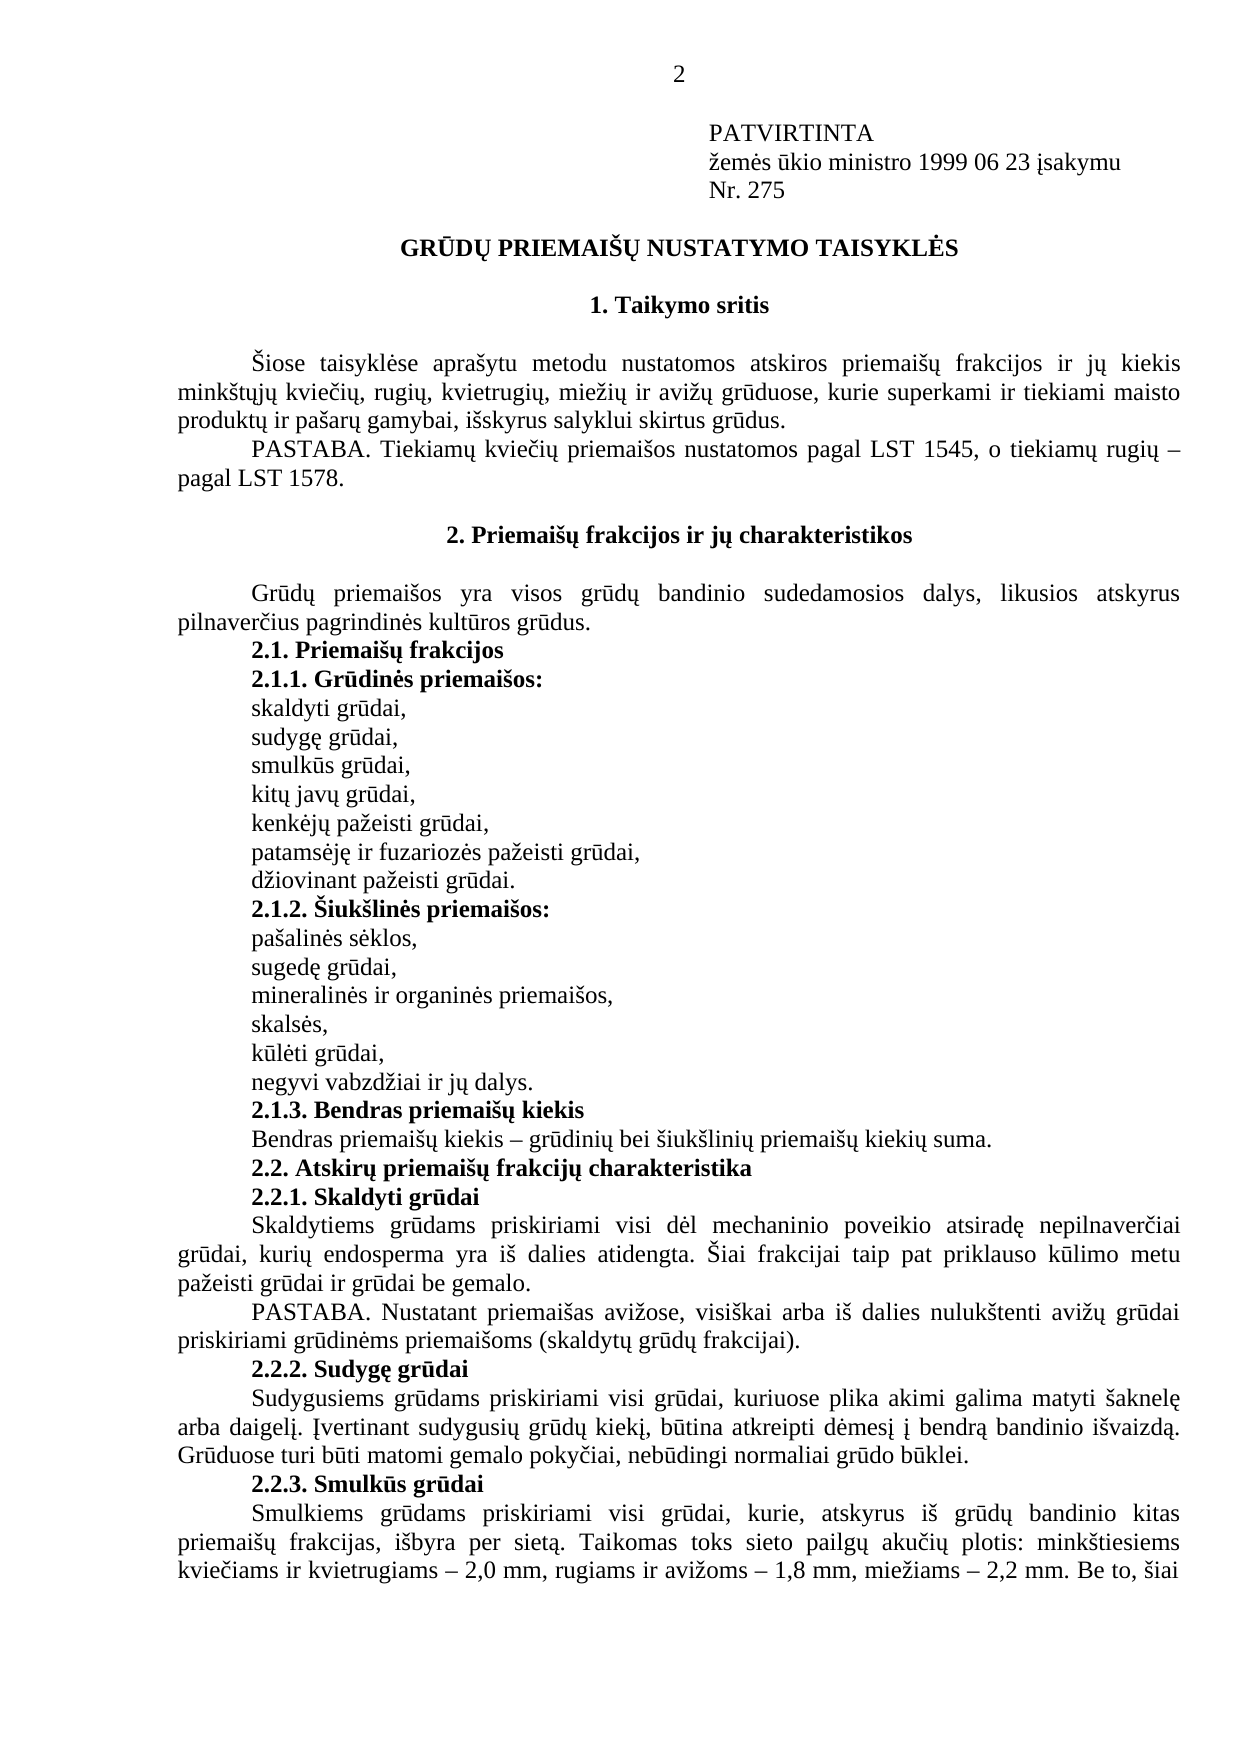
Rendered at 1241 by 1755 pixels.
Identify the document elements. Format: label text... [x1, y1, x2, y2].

text Skaldytiems grūdams priskiriami visi dėl mechaninio poveikio atsiradę nepilnaverčiai grūdai, kurių endosperma yra iš dalies atidengta. Šiai frakcijai taip pat priklauso kūlimo metu pažeisti grūdai ir grūdai be gemalo. [177, 1211, 1181, 1297]
text 2.2.2. Sudygę grūdai [177, 1354, 1181, 1383]
text PATVIRTINTA [177, 118, 1181, 147]
text 2.2. Atskirų priemaišų frakcijų charakteristika [177, 1153, 1181, 1182]
text Smulkiems grūdams priskiriami visi grūdai, kurie, atskyrus iš grūdų bandinio kitas priemaišų frakcijas, išbyra per sietą. Taikomas toks sieto pailgų akučių plotis: minkštiesiems kviečiams ir kvietrugiams – 2,0 mm, rugiams ir avižoms – 1,8 mm, miežiams – 2,2 mm. Be to, šiai [177, 1498, 1181, 1584]
text sudygę grūdai, [177, 722, 1181, 751]
text Grūdų priemaišos yra visos grūdų bandinio sudedamosios dalys, likusios atskyrus pilnaverčius pagrindinės kultūros grūdus. [177, 578, 1181, 636]
text pašalinės sėklos, [177, 923, 1181, 952]
text mineralinės ir organinės priemaišos, [177, 981, 1181, 1009]
text PASTABA. Nustatant priemaišas avižose, visiškai arba iš dalies nulukštenti avižų grūdai priskiriami grūdinėms priemaišoms (skaldytų grūdų frakcijai). [177, 1297, 1181, 1354]
text skalsės, [177, 1009, 1181, 1038]
text patamsėję ir fuzariozės pažeisti grūdai, [177, 837, 1181, 866]
text džiovinant pažeisti grūdai. [177, 866, 1181, 894]
text Nr. 275 [177, 176, 1181, 204]
text 2.2.1. Skaldyti grūdai [177, 1182, 1181, 1211]
text smulkūs grūdai, [177, 751, 1181, 779]
text negyvi vabzdžiai ir jų dalys. [177, 1067, 1181, 1096]
text Grūdų priemaišų nustatymo taisyklės [177, 233, 1181, 262]
text skaldyti grūdai, [177, 693, 1181, 722]
text 2.2.3. Smulkūs grūdai [177, 1469, 1181, 1498]
text Bendras priemaišų kiekis – grūdinių bei šiukšlinių priemaišų kiekių suma. [177, 1124, 1181, 1153]
text PASTABA. Tiekiamų kviečių priemaišos nustatomos pagal LST 1545, o tiekiamų rugių – pagal LST 1578. [177, 434, 1181, 492]
text kenkėjų pažeisti grūdai, [177, 808, 1181, 837]
text 2.1. Priemaišų frakcijos [177, 636, 1181, 664]
text žemės ūkio ministro 1999 06 23 įsakymu [177, 147, 1181, 176]
text kūlėti grūdai, [177, 1038, 1181, 1067]
text Šiose taisyklėse aprašytu metodu nustatomos atskiros priemaišų frakcijos ir jų kiekis minkštųjų kviečių, rugių, kvietrugių, miežių ir avižų grūduose, kurie superkami ir tiekiami maisto produktų ir pašarų gamybai, išskyrus salyklui skirtus grūdus. [177, 348, 1181, 434]
text 2.1.2. Šiukšlinės priemaišos: [177, 894, 1181, 923]
text kitų javų grūdai, [177, 779, 1181, 808]
text 1. Taikymo sritis [177, 291, 1181, 319]
text 2.1.1. Grūdinės priemaišos: [177, 664, 1181, 693]
text Sudygusiems grūdams priskiriami visi grūdai, kuriuose plika akimi galima matyti šaknelę arba daigelį. Įvertinant sudygusių grūdų kiekį, būtina atkreipti dėmesį į bendrą bandinio išvaizdą. Grūduose turi būti matomi gemalo pokyčiai, nebūdingi normaliai grūdo būklei. [177, 1383, 1181, 1469]
text 2.1.3. Bendras priemaišų kiekis [177, 1096, 1181, 1124]
text 2. Priemaišų frakcijos ir jų charakteristikos [177, 521, 1181, 549]
text sugedę grūdai, [177, 952, 1181, 981]
